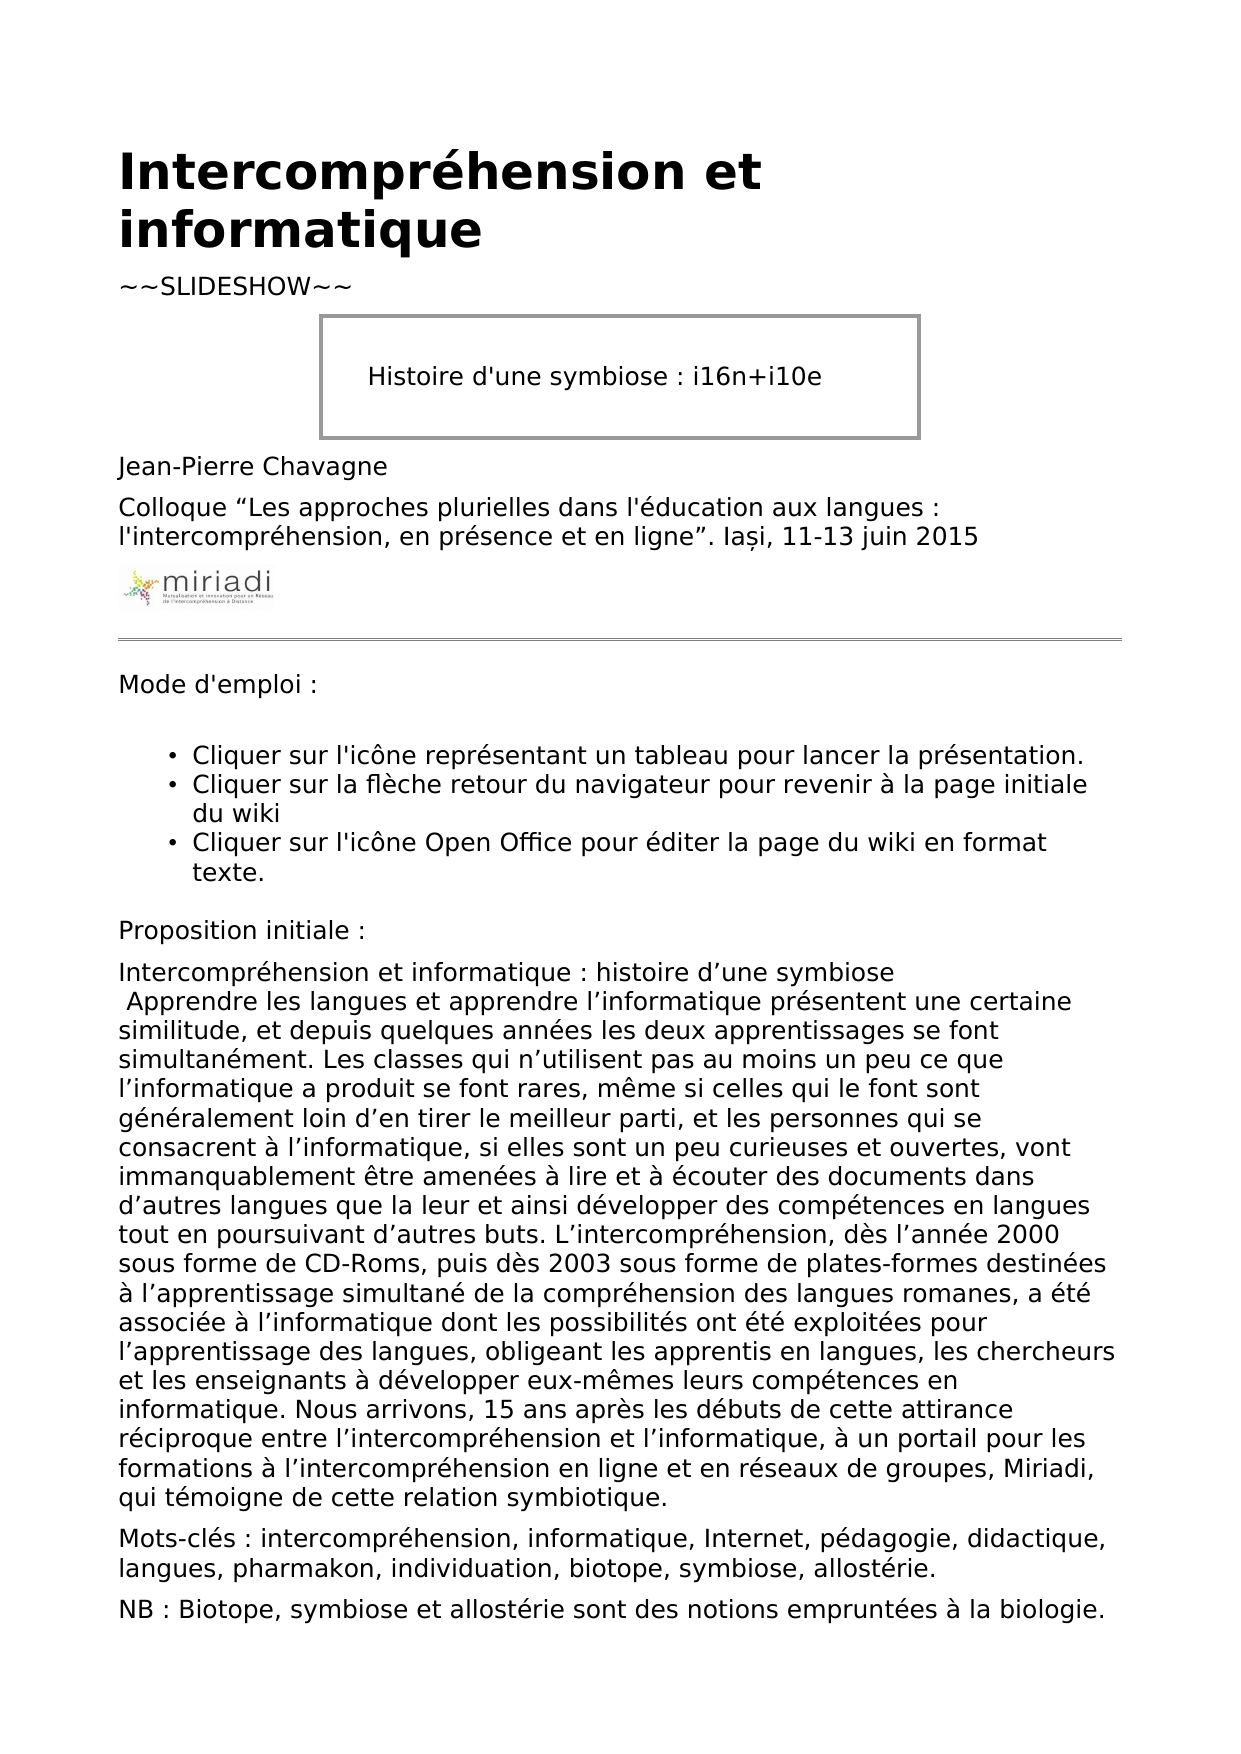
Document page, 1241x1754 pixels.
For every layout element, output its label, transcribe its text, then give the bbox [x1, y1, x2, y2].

subtitle Intercompréhension et informatique [118, 143, 1122, 259]
list Cliquer sur l'icône représentant un tableau pour lancer la présentation. [177, 741, 1122, 770]
text Mots-clés : intercompréhension, informatique, Internet, pédagogie, didactique, langues, pharmakon, individuation, biotope, symbiose, allostérie. [118, 1525, 1122, 1583]
list Cliquer sur la flèche retour du navigateur pour revenir à la page initiale du wiki [177, 770, 1122, 828]
text Jean-Pierre Chavagne [118, 314, 1122, 481]
text Mode d'emploi : [118, 670, 1122, 699]
table_header Histoire d'une symbiose : i16n+i10e [332, 327, 908, 427]
text Colloque “Les approches plurielles dans l'éducation aux langues : l'intercompréhension, en présence et en ligne”. Iași, 11-13 juin 2015 [118, 493, 1122, 552]
text Proposition initiale : [118, 916, 1122, 946]
text Intercompréhension et informatique : histoire d’une symbiose Apprendre les langues et apprendre l’informatique présentent une certaine similitude, et depuis quelques années les deux apprentissages se font simultanément. Les classes qui n’utilisent pas au moins un peu ce que l’informatique a produit se font rares, même si celles qui le font sont généralement loin d’en tirer le meilleur parti, et les personnes qui se consacrent à l’informatique, si elles sont un peu curieuses et ouvertes, vont immanquablement être amenées à lire et à écouter des documents dans d’autres langues que la leur et ainsi développer des compétences en langues tout en poursuivant d’autres buts. L’intercompréhension, dès l’année 2000 sous forme de CD-Roms, puis dès 2003 sous forme de plates-formes destinées à l’apprentissage simultané de la compréhension des langues romanes, a été associée à l’informatique dont les possibilités ont été exploitées pour l’apprentissage des langues, obligeant les apprentis en langues, les chercheurs et les enseignants à développer eux-mêmes leurs compétences en informatique. Nous arrivons, 15 ans après les débuts de cette attirance réciproque entre l’intercompréhension et l’informatique, à un portail pour les formations à l’intercompréhension en ligne et en réseaux de groupes, Miriadi, qui témoigne de cette relation symbiotique. [118, 958, 1122, 1512]
text NB : Biotope, symbiose et allostérie sont des notions empruntées à la biologie. [118, 1596, 1122, 1625]
picture [118, 564, 275, 611]
text ~~SLIDESHOW~~ [118, 272, 1122, 301]
list Cliquer sur l'icône Open Office pour éditer la page du wiki en format texte. [177, 828, 1122, 887]
